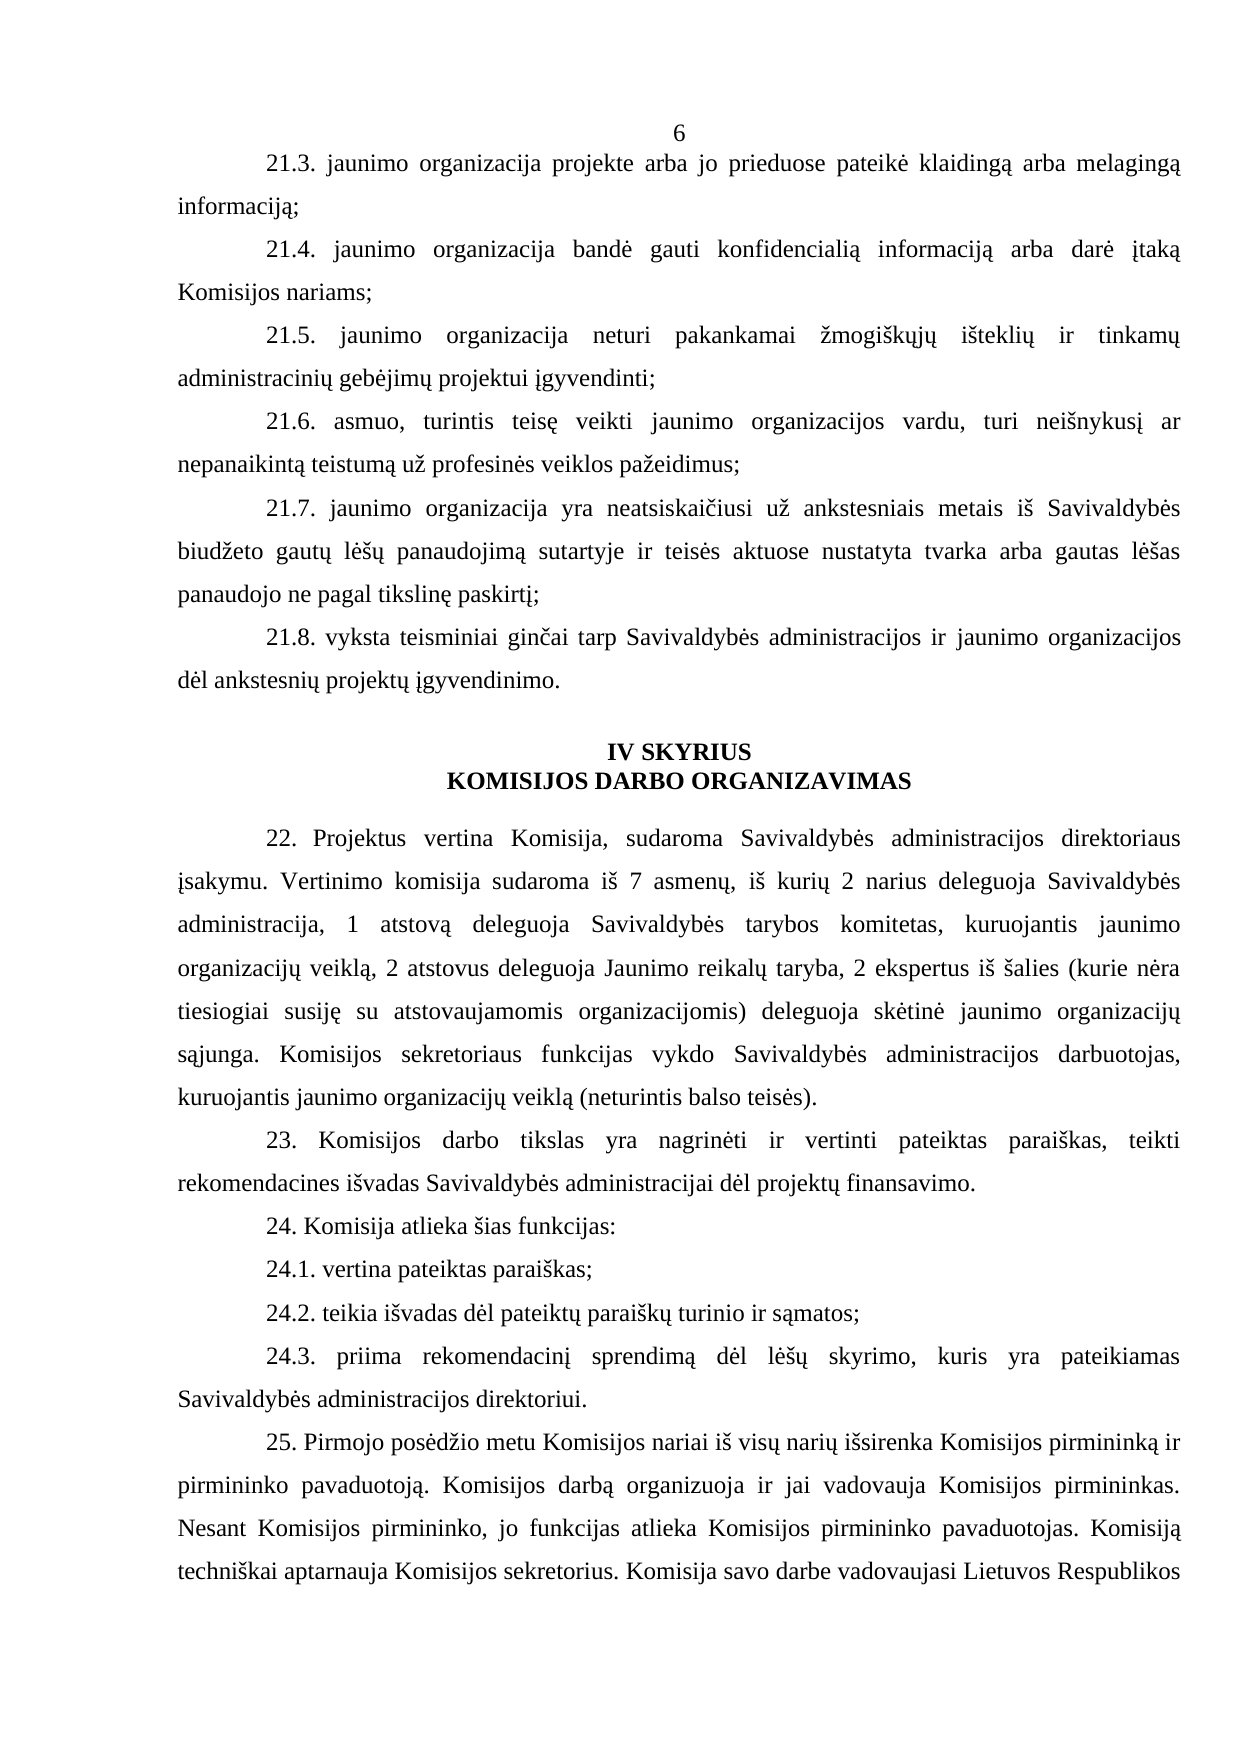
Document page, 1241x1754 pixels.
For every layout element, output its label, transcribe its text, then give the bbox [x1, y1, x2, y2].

text 24.2. teikia išvadas dėl pateiktų paraiškų turinio ir sąmatos; [177, 1298, 1181, 1326]
text 24. Komisija atlieka šias funkcijas: [177, 1211, 1181, 1240]
text 21.4. jaunimo organizacija bandė gauti konfidencialią informaciją arba darė įtaką Komisijos nariams; [177, 234, 1181, 306]
text 22. Projektus vertina Komisija, sudaroma Savivaldybės administracijos direktoriaus įsakymu. Vertinimo komisija sudaroma iš 7 asmenų, iš kurių 2 narius deleguoja Savivaldybės administracija, 1 atstovą deleguoja Savivaldybės tarybos komitetas, kuruojantis jaunimo organizacijų veiklą, 2 atstovus deleguoja Jaunimo reikalų taryba, 2 ekspertus iš šalies (kurie nėra tiesiogiai susiję su atstovaujamomis organizacijomis) deleguoja skėtinė jaunimo organizacijų sąjunga. Komisijos sekretoriaus funkcijas vykdo Savivaldybės administracijos darbuotojas, kuruojantis jaunimo organizacijų veiklą (neturintis balso teisės). [177, 823, 1181, 1111]
text 25. Pirmojo posėdžio metu Komisijos nariai iš visų narių išsirenka Komisijos pirmininką ir pirmininko pavaduotoją. Komisijos darbą organizuoja ir jai vadovauja Komisijos pirmininkas. Nesant Komisijos pirmininko, jo funkcijas atlieka Komisijos pirmininko pavaduotojas. Komisiją techniškai aptarnauja Komisijos sekretorius. Komisija savo darbe vadovaujasi Lietuvos Respublikos [177, 1427, 1181, 1585]
text 24.3. priima rekomendacinį sprendimą dėl lėšų skyrimo, kuris yra pateikiamas Savivaldybės administracijos direktoriui. [177, 1341, 1181, 1413]
text 24.1. vertina pateiktas paraiškas; [177, 1254, 1181, 1283]
text 21.3. jaunimo organizacija projekte arba jo prieduose pateikė klaidingą arba melagingą informaciją; [177, 148, 1181, 219]
text IV SKYRIUS [177, 737, 1181, 766]
text 21.7. jaunimo organizacija yra neatsiskaičiusi už ankstesniais metais iš Savivaldybės biudžeto gautų lėšų panaudojimą sutartyje ir teisės aktuose nustatyta tvarka arba gautas lėšas panaudojo ne pagal tikslinę paskirtį; [177, 493, 1181, 608]
text 21.8. vyksta teisminiai ginčai tarp Savivaldybės administracijos ir jaunimo organizacijos dėl ankstesnių projektų įgyvendinimo. [177, 622, 1181, 694]
text 21.5. jaunimo organizacija neturi pakankamai žmogiškųjų išteklių ir tinkamų administracinių gebėjimų projektui įgyvendinti; [177, 320, 1181, 392]
text 21.6. asmuo, turintis teisę veikti jaunimo organizacijos vardu, turi neišnykusį ar nepanaikintą teistumą už profesinės veiklos pažeidimus; [177, 406, 1181, 478]
text KOMISIJOS DARBO ORGANIZAVIMAS [177, 766, 1181, 794]
text 23. Komisijos darbo tikslas yra nagrinėti ir vertinti pateiktas paraiškas, teikti rekomendacines išvadas Savivaldybės administracijai dėl projektų finansavimo. [177, 1125, 1181, 1197]
